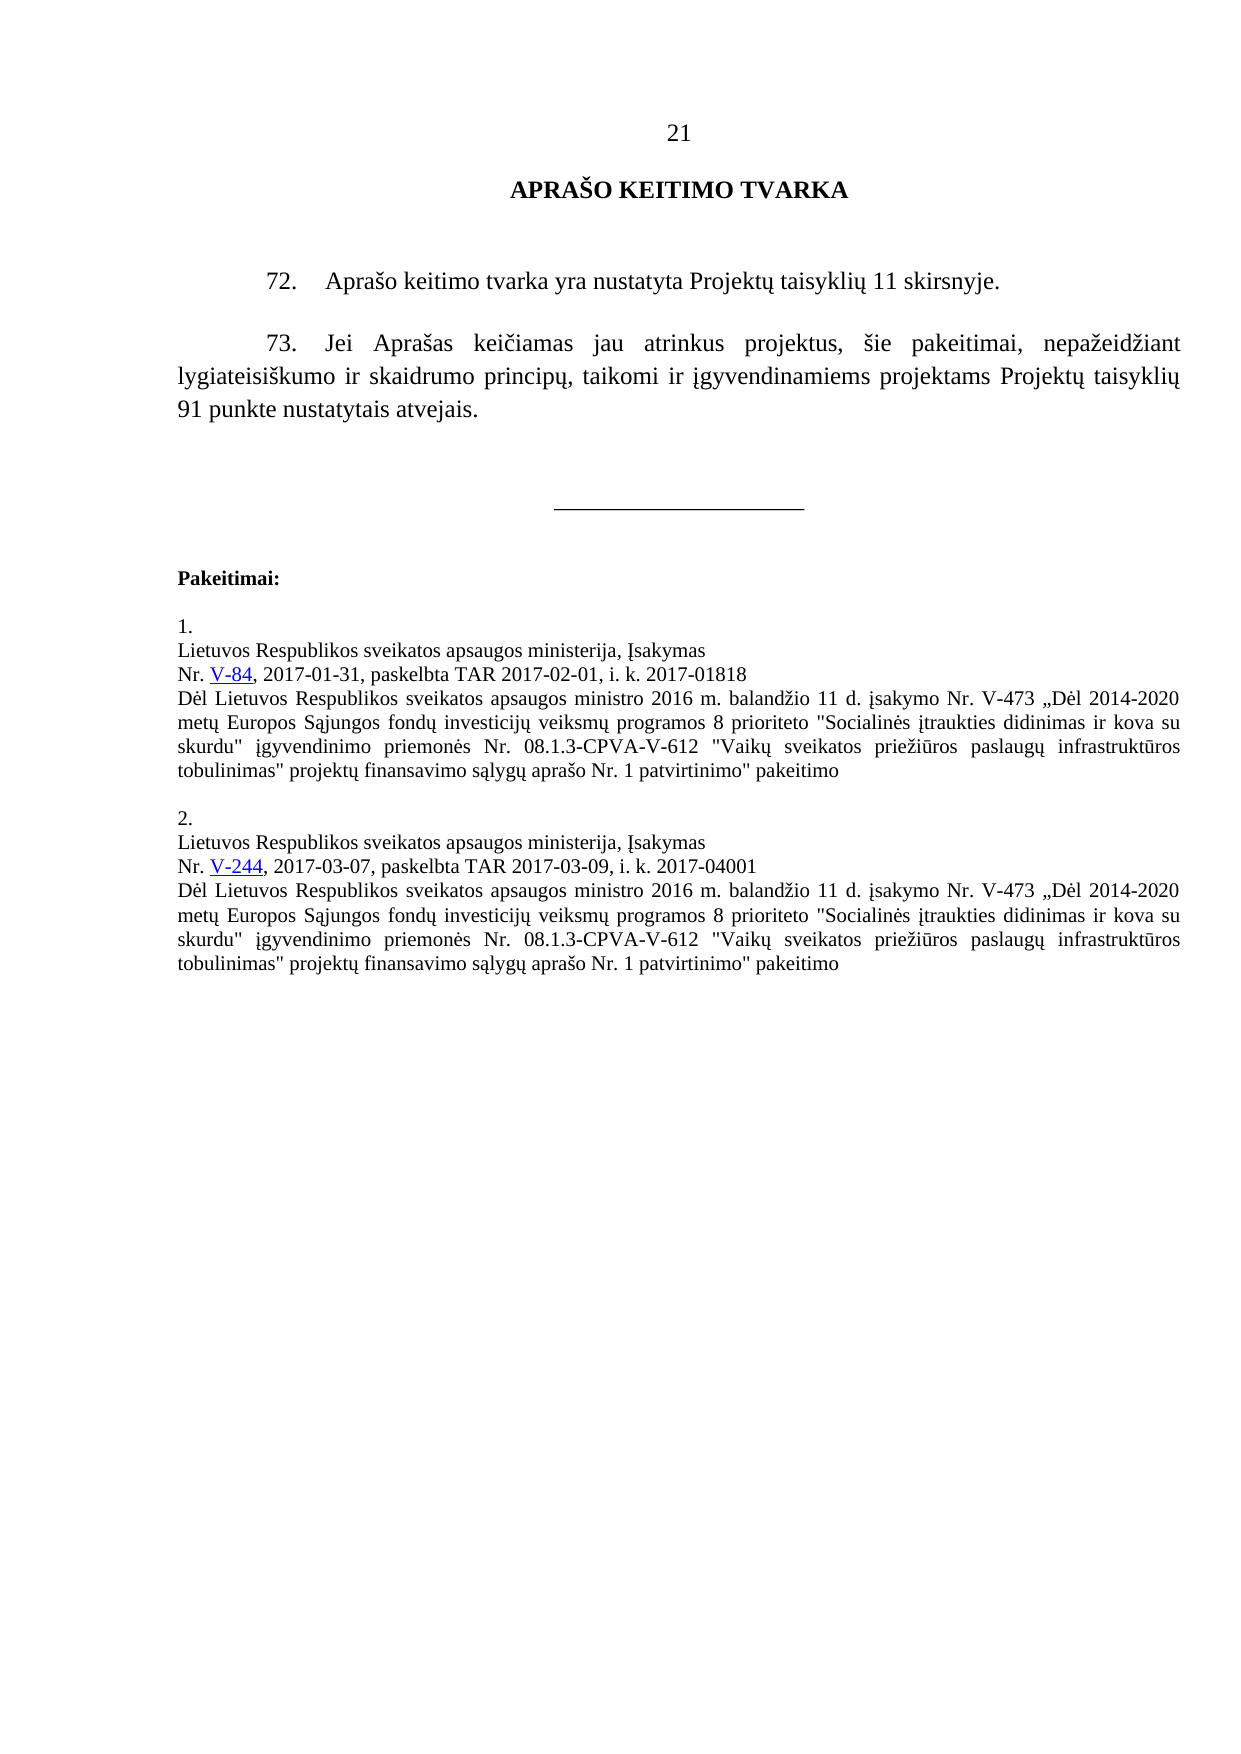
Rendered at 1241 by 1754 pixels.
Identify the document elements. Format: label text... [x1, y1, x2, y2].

text APRAŠO KEITIMO TVARKA [177, 176, 1181, 204]
text 73. Jei Aprašas keičiamas jau atrinkus projektus, šie pakeitimai, nepažeidžiant lygiateisiškumo ir skaidrumo principų, taikomi ir įgyvendinamiems projektams Projektų taisyklių 91 punkte nustatytais atvejais. [177, 328, 1181, 423]
text Pakeitimai: [177, 566, 1181, 590]
text 2. [177, 806, 1181, 830]
text Lietuvos Respublikos sveikatos apsaugos ministerija, Įsakymas [177, 830, 1181, 854]
text Dėl Lietuvos Respublikos sveikatos apsaugos ministro 2016 m. balandžio 11 d. įsakymo Nr. V-473 „Dėl 2014-2020 metų Europos Sąjungos fondų investicijų veiksmų programos 8 prioriteto "Socialinės įtraukties didinimas ir kova su skurdu" įgyvendinimo priemonės Nr. 08.1.3-CPVA-V-612 "Vaikų sveikatos priežiūros paslaugų infrastruktūros tobulinimas" projektų finansavimo sąlygų aprašo Nr. 1 patvirtinimo" pakeitimo [177, 686, 1181, 782]
text ____________________ [177, 484, 1181, 513]
text Lietuvos Respublikos sveikatos apsaugos ministerija, Įsakymas [177, 638, 1181, 662]
text Nr. V-244, 2017-03-07, paskelbta TAR 2017-03-09, i. k. 2017-04001 [177, 854, 1181, 878]
text Dėl Lietuvos Respublikos sveikatos apsaugos ministro 2016 m. balandžio 11 d. įsakymo Nr. V-473 „Dėl 2014-2020 metų Europos Sąjungos fondų investicijų veiksmų programos 8 prioriteto "Socialinės įtraukties didinimas ir kova su skurdu" įgyvendinimo priemonės Nr. 08.1.3-CPVA-V-612 "Vaikų sveikatos priežiūros paslaugų infrastruktūros tobulinimas" projektų finansavimo sąlygų aprašo Nr. 1 patvirtinimo" pakeitimo [177, 878, 1181, 975]
text Nr. V-84, 2017-01-31, paskelbta TAR 2017-02-01, i. k. 2017-01818 [177, 662, 1181, 686]
text 72. Aprašo keitimo tvarka yra nustatyta Projektų taisyklių 11 skirsnyje. [177, 266, 1181, 295]
text 1. [177, 614, 1181, 638]
